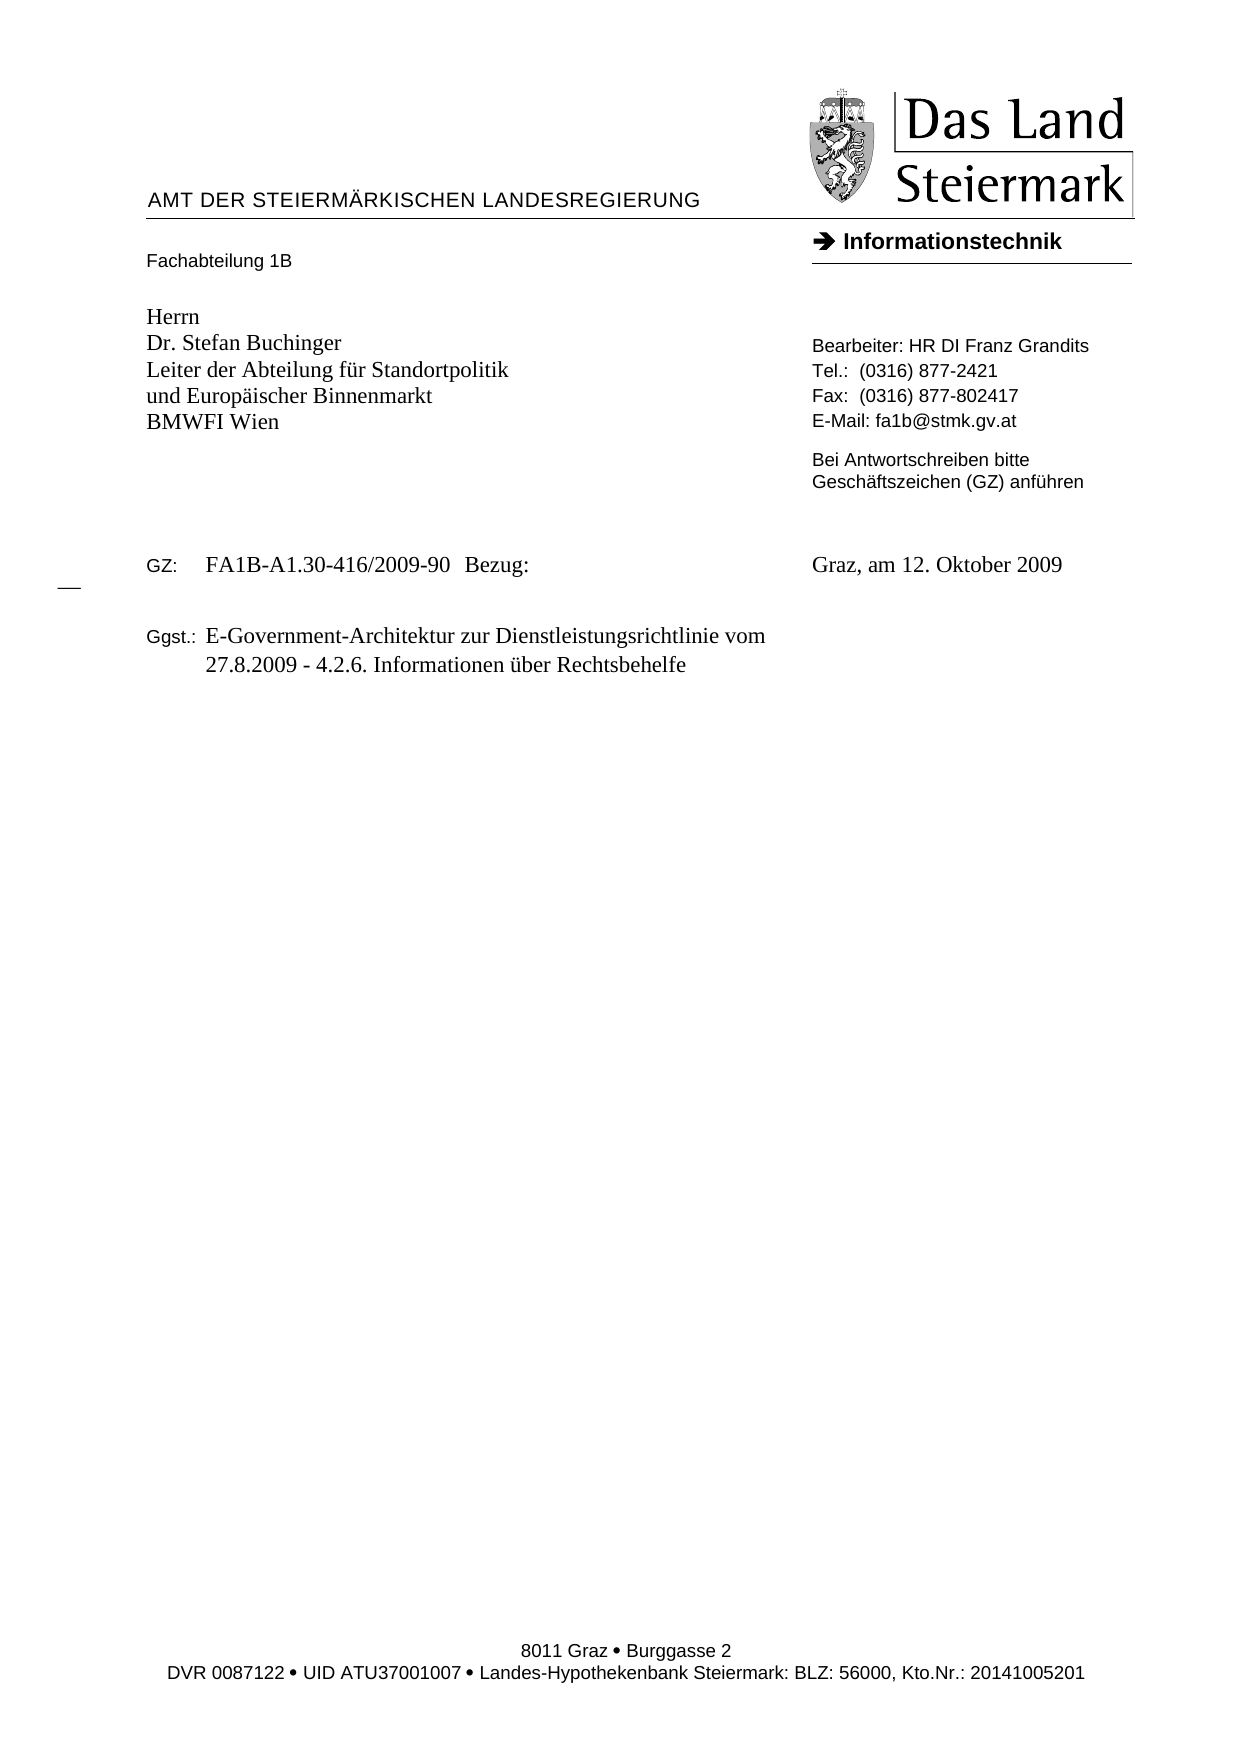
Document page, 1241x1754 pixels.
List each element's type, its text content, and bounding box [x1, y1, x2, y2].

table_header [830, 113, 838, 122]
table_cell FA1B-A1.30-416/2009-90 [205, 549, 464, 620]
table_cell Bezug: [464, 549, 535, 620]
table_cell  Informationstechnik Bearbeiter: HR DI Franz Grandits Tel.: (0316) 877-2421 Fax: (0316) 877-802417 E-Mail: fa1b@stmk.gv.at Bei Antwortschreiben bitte Geschäftszeichen (GZ) anführen [812, 219, 1135, 549]
table_header [785, 89, 1135, 218]
table_cell E-Government-Architektur zur Dienstleistungsrichtlinie vom 27.8.2009 - 4.2.6. Informationen über Rechtsbehelfe [205, 620, 812, 737]
table_cell GZ: [146, 549, 205, 620]
table_cell [812, 620, 1135, 737]
table_header [835, 107, 840, 117]
table_cell Fachabteilung 1B Herrn Dr. Stefan Buchinger Leiter der Abteilung für Standortpolitik und Europäischer Binnenmarkt BMWFI Wien [146, 219, 812, 549]
table_cell Graz, am 12. Oktober 2009 [812, 549, 1135, 620]
table_cell Ggst.: [146, 620, 205, 737]
table_header [851, 107, 859, 118]
table_cell [535, 549, 812, 620]
table_header AMT DER STEIERMÄRKISCHEN LANDESREGIERUNG [146, 89, 785, 217]
table_header [825, 106, 832, 118]
